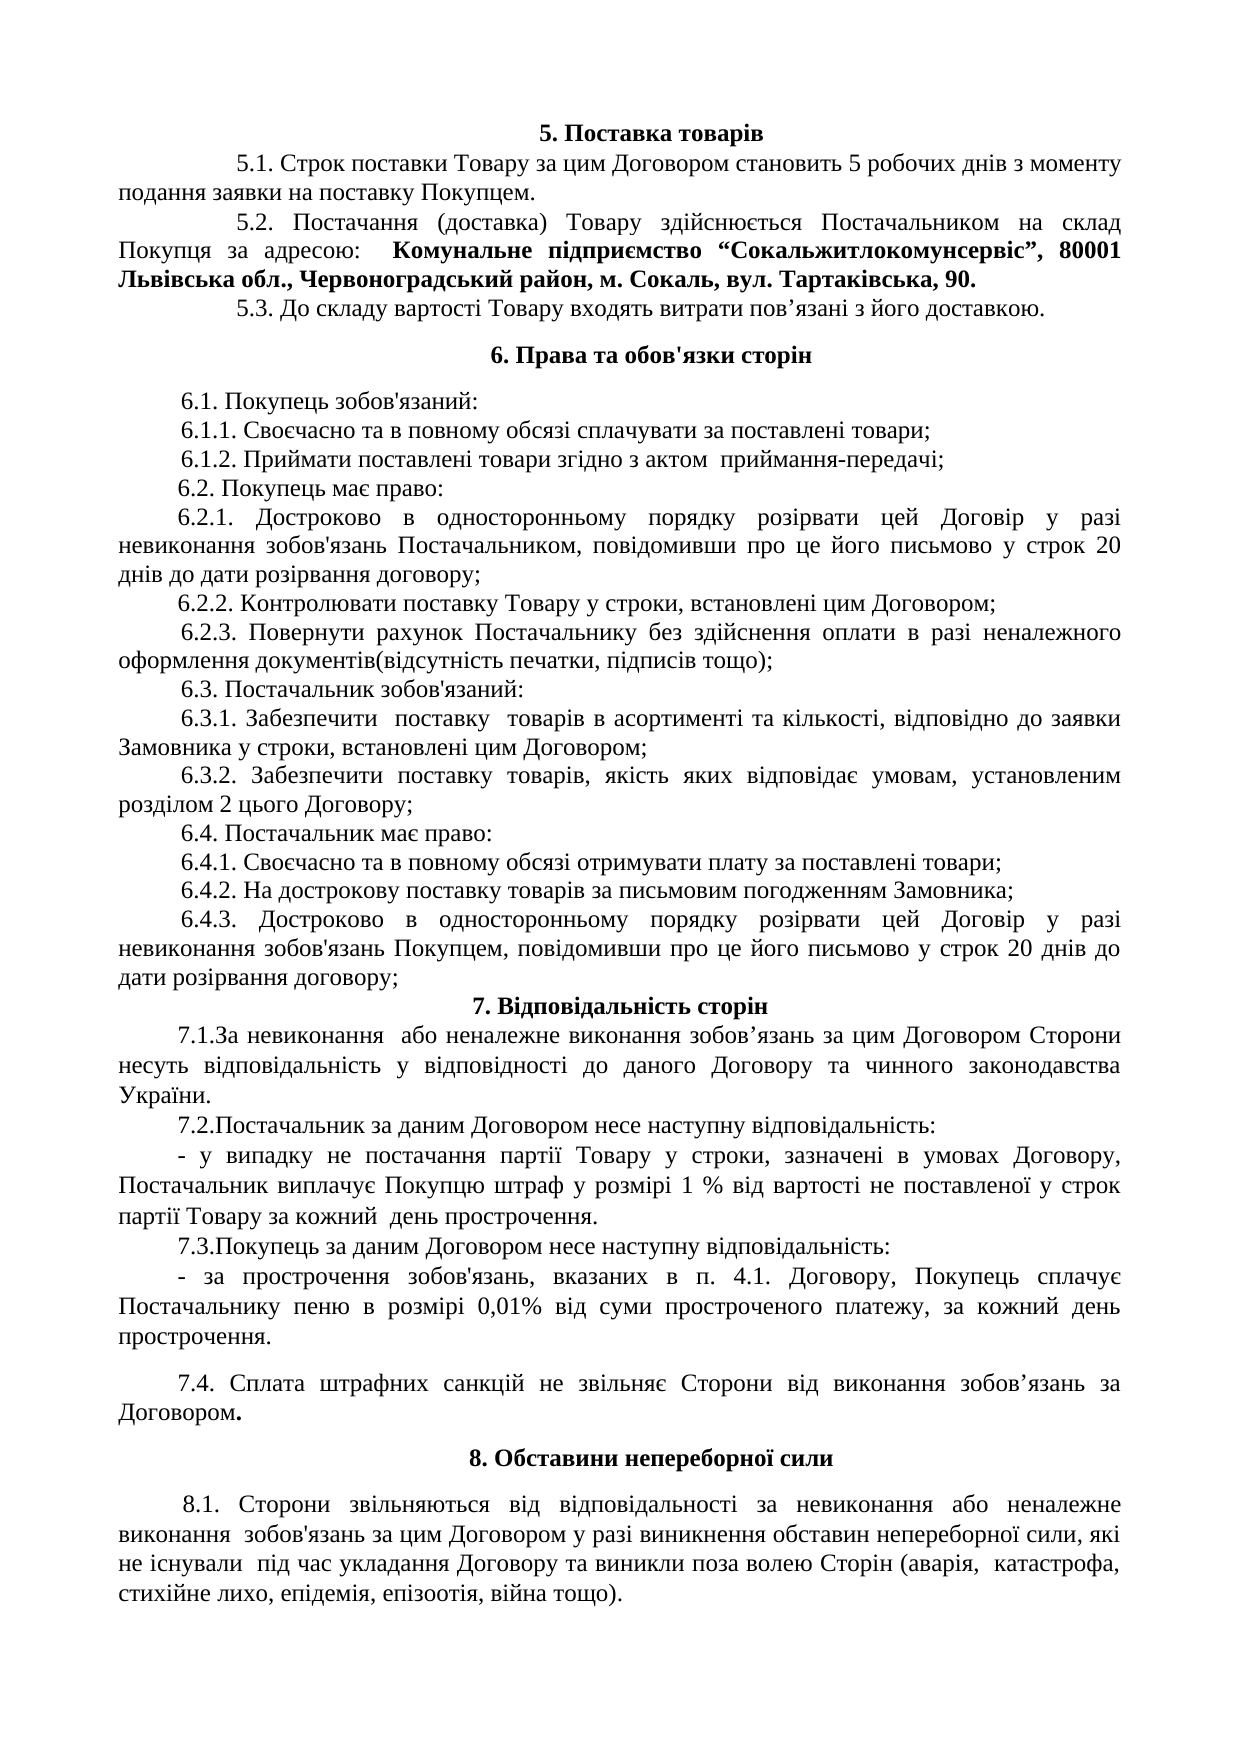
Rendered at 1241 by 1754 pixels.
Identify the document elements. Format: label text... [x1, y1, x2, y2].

text 7.4. Сплата штрафних санкцій не звільняє Сторони від виконання зобов’язань за Договором. [118, 1368, 1122, 1425]
list 7.3.Покупець за даним Договором несе наступну відповідальність: [177, 1231, 1122, 1259]
text 6.4. Постачальник має право: [118, 818, 1122, 847]
text 6.1.1. Своєчасно та в повному обсязі сплачувати за поставлені товари; [118, 416, 1122, 444]
text 5.3. До складу вартості Товару входять витрати пов’язані з його доставкою. [118, 293, 1122, 322]
text 6.4.1. Своєчасно та в повному обсязі отримувати плату за поставлені товари; [118, 847, 1122, 876]
text 6. Права та обов'язки сторін [118, 339, 1122, 369]
text 7. Відповідальність сторін [118, 991, 1122, 1020]
text 5.2. Постачання (доставка) Товару здійснюється Постачальником на склад Покупця за адресою: Комунальне підприємство “Сокальжитлокомунсервіс”, 80001 Львівська обл., Червоноградський район, м. Сокаль, вул. Тартаківська, 90. [118, 207, 1122, 293]
list 7.2.Постачальник за даним Договором несе наступну відповідальність: [177, 1110, 1122, 1139]
text 6.3.1. Забезпечити поставку товарів в асортименті та кількості, відповідно до заявки Замовника у строки, встановлені цим Договором; [118, 703, 1122, 761]
text 6.2.1. Достроково в односторонньому порядку розірвати цей Договір у разі невиконання зобов'язань Постачальником, повідомивши про це його письмово у строк 20 днів до дати розірвання договору; [118, 502, 1122, 588]
text 8. Обставини непереборної сили [118, 1443, 1122, 1472]
list - у випадку не постачання партії Товару у строки, зазначені в умовах Договору, Постачальник виплачує Покупцю штраф у розмірі 1 % від вартості не поставленої у строк партії Товару за кожний день прострочення. [118, 1141, 1122, 1229]
text 5.1. Строк поставки Товару за цим Договором становить 5 робочих днів з моменту подання заявки на поставку Покупцем. [118, 148, 1122, 207]
text 6.1.2. Приймати поставлені товари згідно з актом приймання-передачі; [118, 444, 1122, 473]
text 6.4.2. На дострокову поставку товарів за письмовим погодженням Замовника; [118, 876, 1122, 904]
text 6.4.3. Достроково в односторонньому порядку розірвати цей Договір у разі невиконання зобов'язань Покупцем, повідомивши про це його письмово у строк 20 днів до дати розірвання договору; [118, 904, 1122, 991]
text 6.2. Покупець має право: [118, 473, 1122, 502]
text 6.2.2. Контролювати поставку Товару у строки, встановлені цим Договором; [118, 588, 1122, 617]
text 6.3. Постачальник зобов'язаний: [118, 674, 1122, 703]
text 6.3.2. Забезпечити поставку товарів, якість яких відповідає умовам, установленим розділом 2 цього Договору; [118, 761, 1122, 818]
text 8.1. Сторони звільняються від відповідальності за невиконання або неналежне виконання зобов'язань за цим Договором у разі виникнення обставин непереборної сили, які не існували під час укладання Договору та виникли поза волею Сторін (аварія, катастрофа, стихійне лихо, епідемія, епізоотія, війна тощо). [118, 1489, 1122, 1607]
list 7.1.За невиконання або неналежне виконання зобов’язань за цим Договором Сторони несуть відповідальність у відповідності до даного Договору та чинного законодавства України. [118, 1020, 1122, 1109]
text 6.1. Покупець зобов'язаний: [118, 386, 1122, 416]
list - за прострочення зобов'язань, вказаних в п. 4.1. Договору, Покупець сплачує Постачальнику пеню в розмірі 0,01% від суми простроченого платежу, за кожний день прострочення. [118, 1261, 1122, 1350]
text 6.2.3. Повернути рахунок Постачальнику без здійснення оплати в разі неналежного оформлення документів(відсутність печатки, підписів тощо); [118, 617, 1122, 674]
text 5. Поставка товарів [118, 118, 1122, 148]
